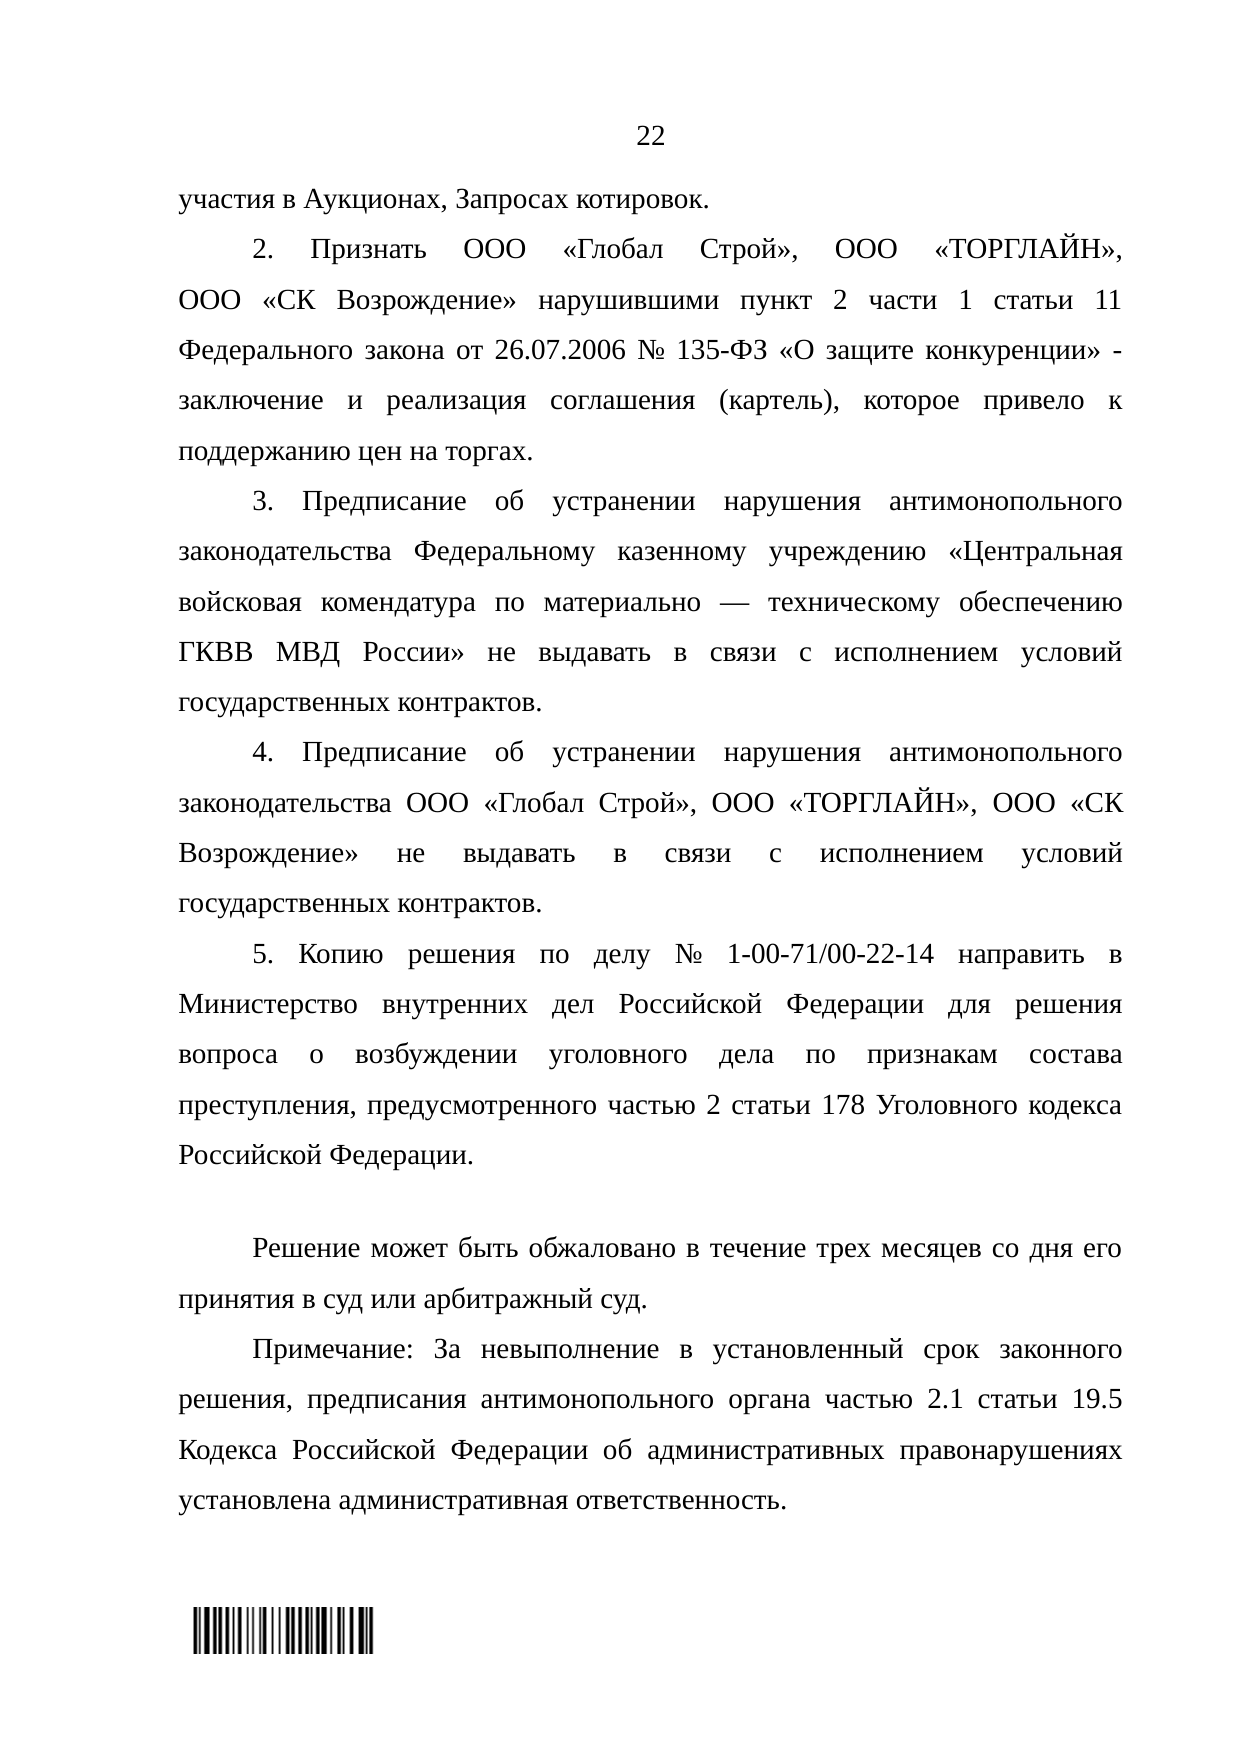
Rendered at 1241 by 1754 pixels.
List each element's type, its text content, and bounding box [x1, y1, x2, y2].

text Решение может быть обжаловано в течение трех месяцев со дня его принятия в суд или арбитражный суд. [178, 1231, 1123, 1314]
text 3. Предписание об устранении нарушения антимонопольного законодательства Федеральному казенному учреждению «Центральная войсковая комендатура по материально — техническому обеспечению ГКВВ МВД России» не выдавать в связи с исполнением условий государственных контрактов. [178, 483, 1123, 718]
text 2. Признать ООО «Глобал Строй», ООО «ТОРГЛАЙН», ООО «СК Возрождение» нарушившими пункт 2 части 1 статьи 11 Федерального закона от 26.07.2006 № 135-ФЗ «О защите конкуренции» - заключение и реализация соглашения (картель), которое привело к поддержанию цен на торгах. [178, 231, 1123, 466]
text Примечание: За невыполнение в установленный срок законного решения, предписания антимонопольного органа частью 2.1 статьи 19.5 Кодекса Российской Федерации об административных правонарушениях установлена административная ответственность. [178, 1331, 1123, 1516]
text участия в Аукционах, Запросах котировок. [178, 181, 1123, 215]
text 5. Копию решения по делу № 1-00-71/00-22-14 направить в Министерство внутренних дел Российской Федерации для решения вопроса о возбуждении уголовного дела по признакам состава преступления, предусмотренного частью 2 статьи 178 Уголовного кодекса Российской Федерации. [178, 936, 1123, 1171]
text 4. Предписание об устранении нарушения антимонопольного законодательства ООО «Глобал Строй», ООО «ТОРГЛАЙН», ООО «СК Возрождение» не выдавать в связи с исполнением условий государственных контрактов. [178, 734, 1123, 919]
picture [178, 1607, 391, 1654]
